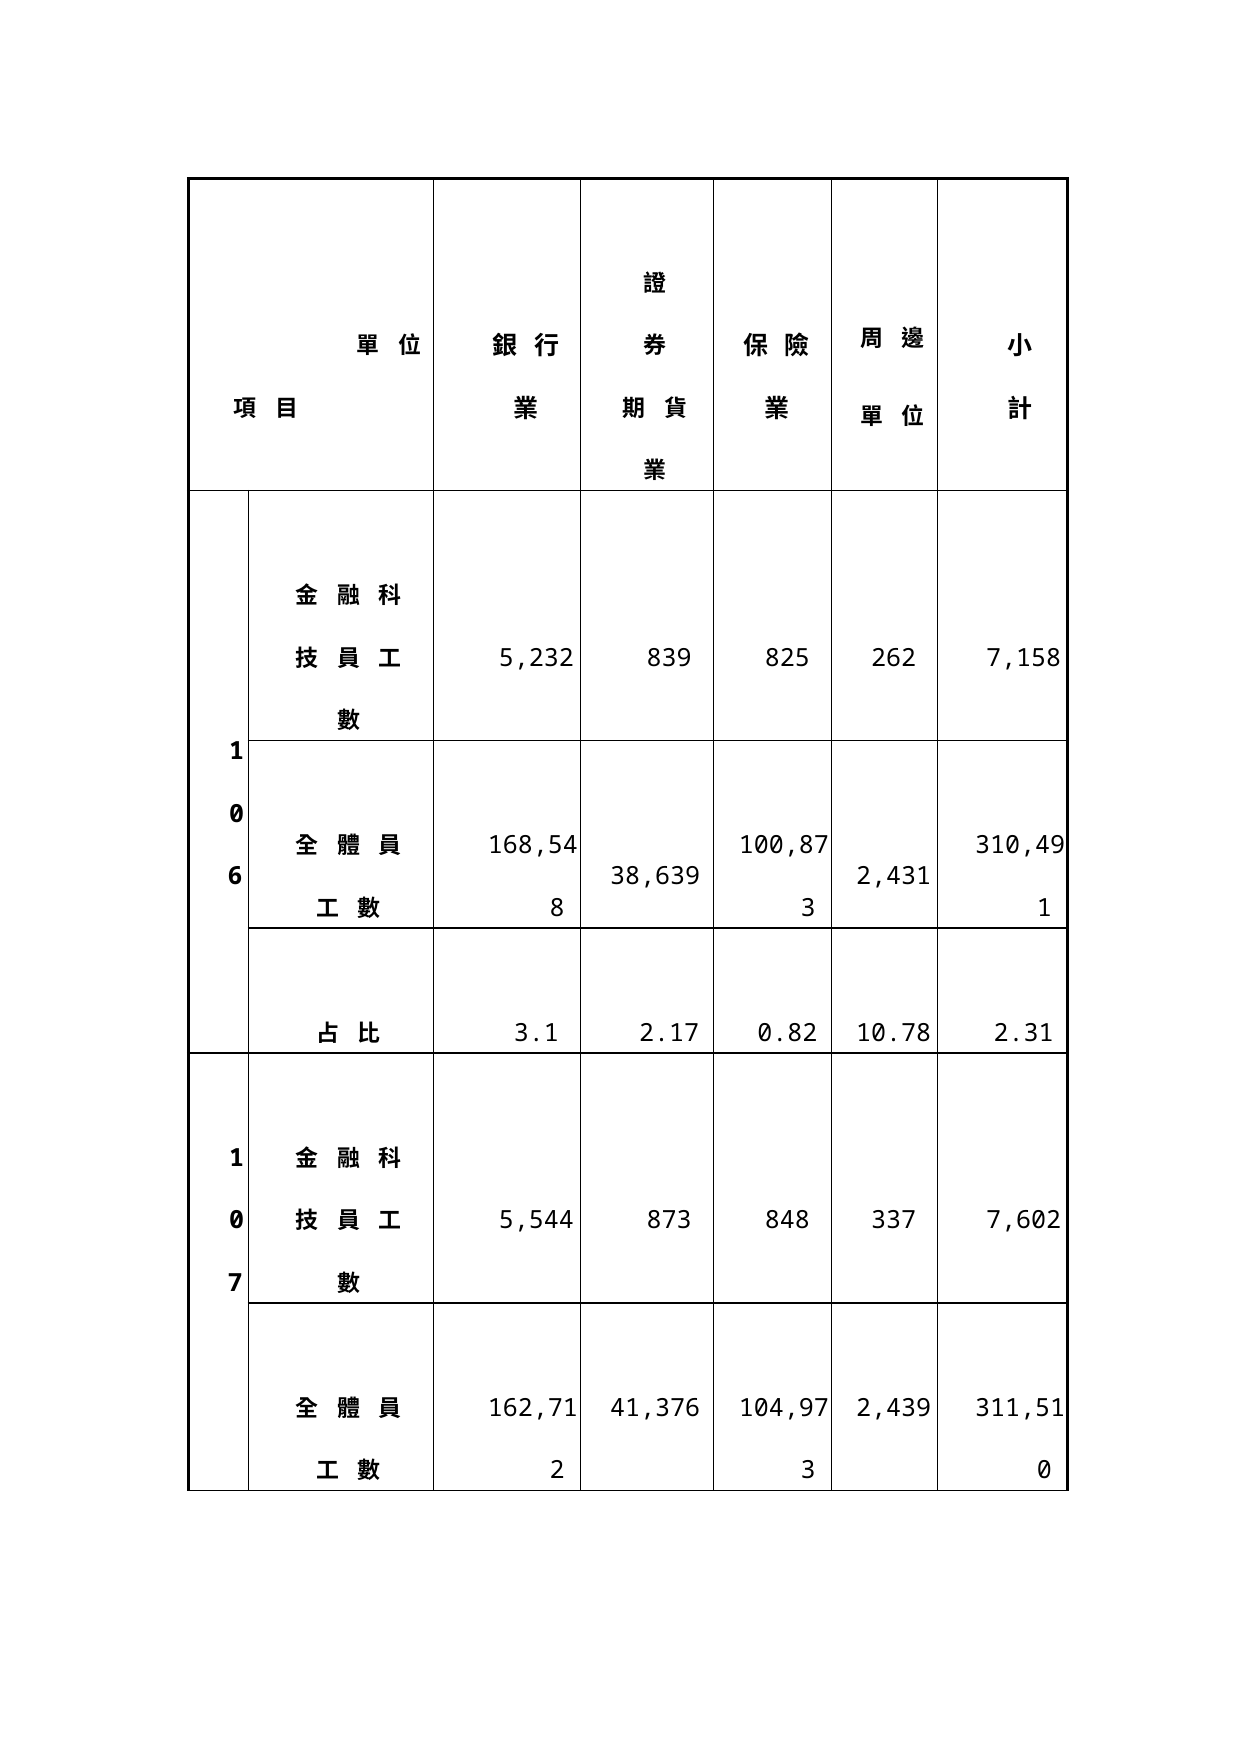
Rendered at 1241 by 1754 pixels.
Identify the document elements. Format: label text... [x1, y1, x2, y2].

table_cell 3.1 [434, 929, 580, 1052]
table_cell 5,232 [434, 491, 580, 740]
table_cell 金融科技員工數 [249, 491, 433, 740]
table_cell 825 [714, 491, 831, 740]
table_cell 5,544 [434, 1054, 580, 1302]
table_cell 占比 [249, 929, 433, 1052]
table_header 銀行業 [434, 180, 580, 490]
table_cell 262 [832, 491, 937, 740]
table_cell 金融科技員工數 [249, 1054, 433, 1302]
table_cell 10.78 [832, 929, 937, 1052]
table_cell 106 [190, 491, 248, 1052]
table_cell 311,510 [938, 1304, 1066, 1490]
table_cell 0.82 [714, 929, 831, 1052]
table_cell 2.31 [938, 929, 1066, 1052]
table_cell 41,376 [581, 1304, 713, 1490]
table_header 小 計 [938, 180, 1066, 490]
table_header 單位 項目 [190, 180, 433, 490]
table_cell 全體員工數 [249, 1304, 433, 1490]
table_cell 107 [190, 1054, 248, 1490]
table_cell 168,548 [434, 741, 580, 927]
table_cell 7,602 [938, 1054, 1066, 1302]
table_header 證 券 期貨業 [581, 180, 713, 490]
table_cell 2.17 [581, 929, 713, 1052]
table_cell 848 [714, 1054, 831, 1302]
table_cell 全體員工數 [249, 741, 433, 927]
table_header 周邊 單位 [832, 180, 937, 490]
table_cell 873 [581, 1054, 713, 1302]
table_cell 100,873 [714, 741, 831, 927]
table_cell 7,158 [938, 491, 1066, 740]
table_cell 104,973 [714, 1304, 831, 1490]
table_cell 2,439 [832, 1304, 937, 1490]
table_cell 162,712 [434, 1304, 580, 1490]
table_cell 839 [581, 491, 713, 740]
table_cell 38,639 [581, 741, 713, 927]
table_header 保險業 [714, 180, 831, 490]
table_cell 310,491 [938, 741, 1066, 927]
table_cell 337 [832, 1054, 937, 1302]
table_cell 2,431 [832, 741, 937, 927]
